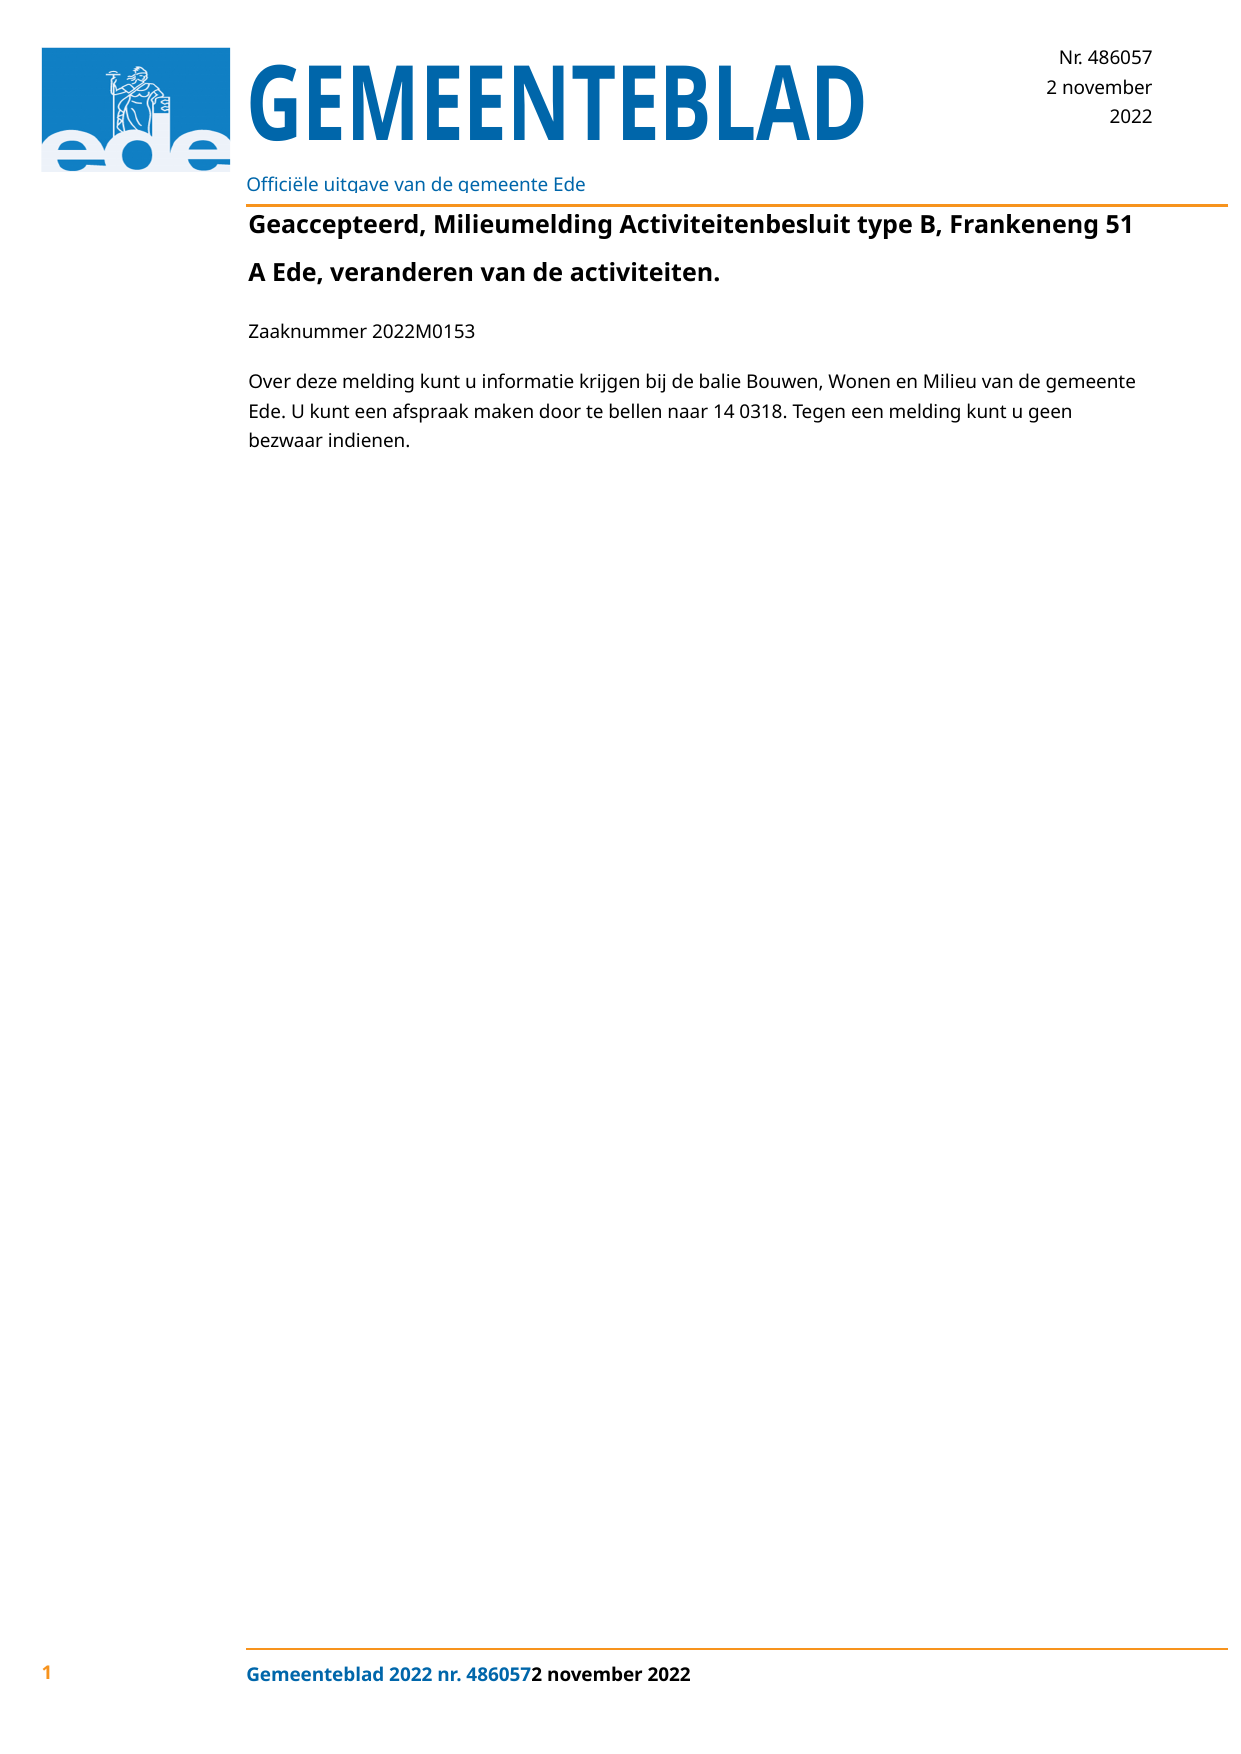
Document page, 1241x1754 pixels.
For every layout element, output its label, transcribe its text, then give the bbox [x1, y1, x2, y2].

text Geaccepteerd, Milieumelding Activiteitenbesluit type B, Frankeneng 51 A Ede, veranderen van de activiteiten. [248, 207, 1152, 288]
text Zaaknummer 2022M0153 [248, 318, 1152, 344]
text Over deze melding kunt u informatie krijgen bij de balie Bouwen, Wonen en Milieu van de gemeente Ede. U kunt een afspraak maken door te bellen naar 14 0318. Tegen een melding kunt u geen bezwaar indienen. [248, 368, 1152, 453]
picture [41, 47, 231, 172]
